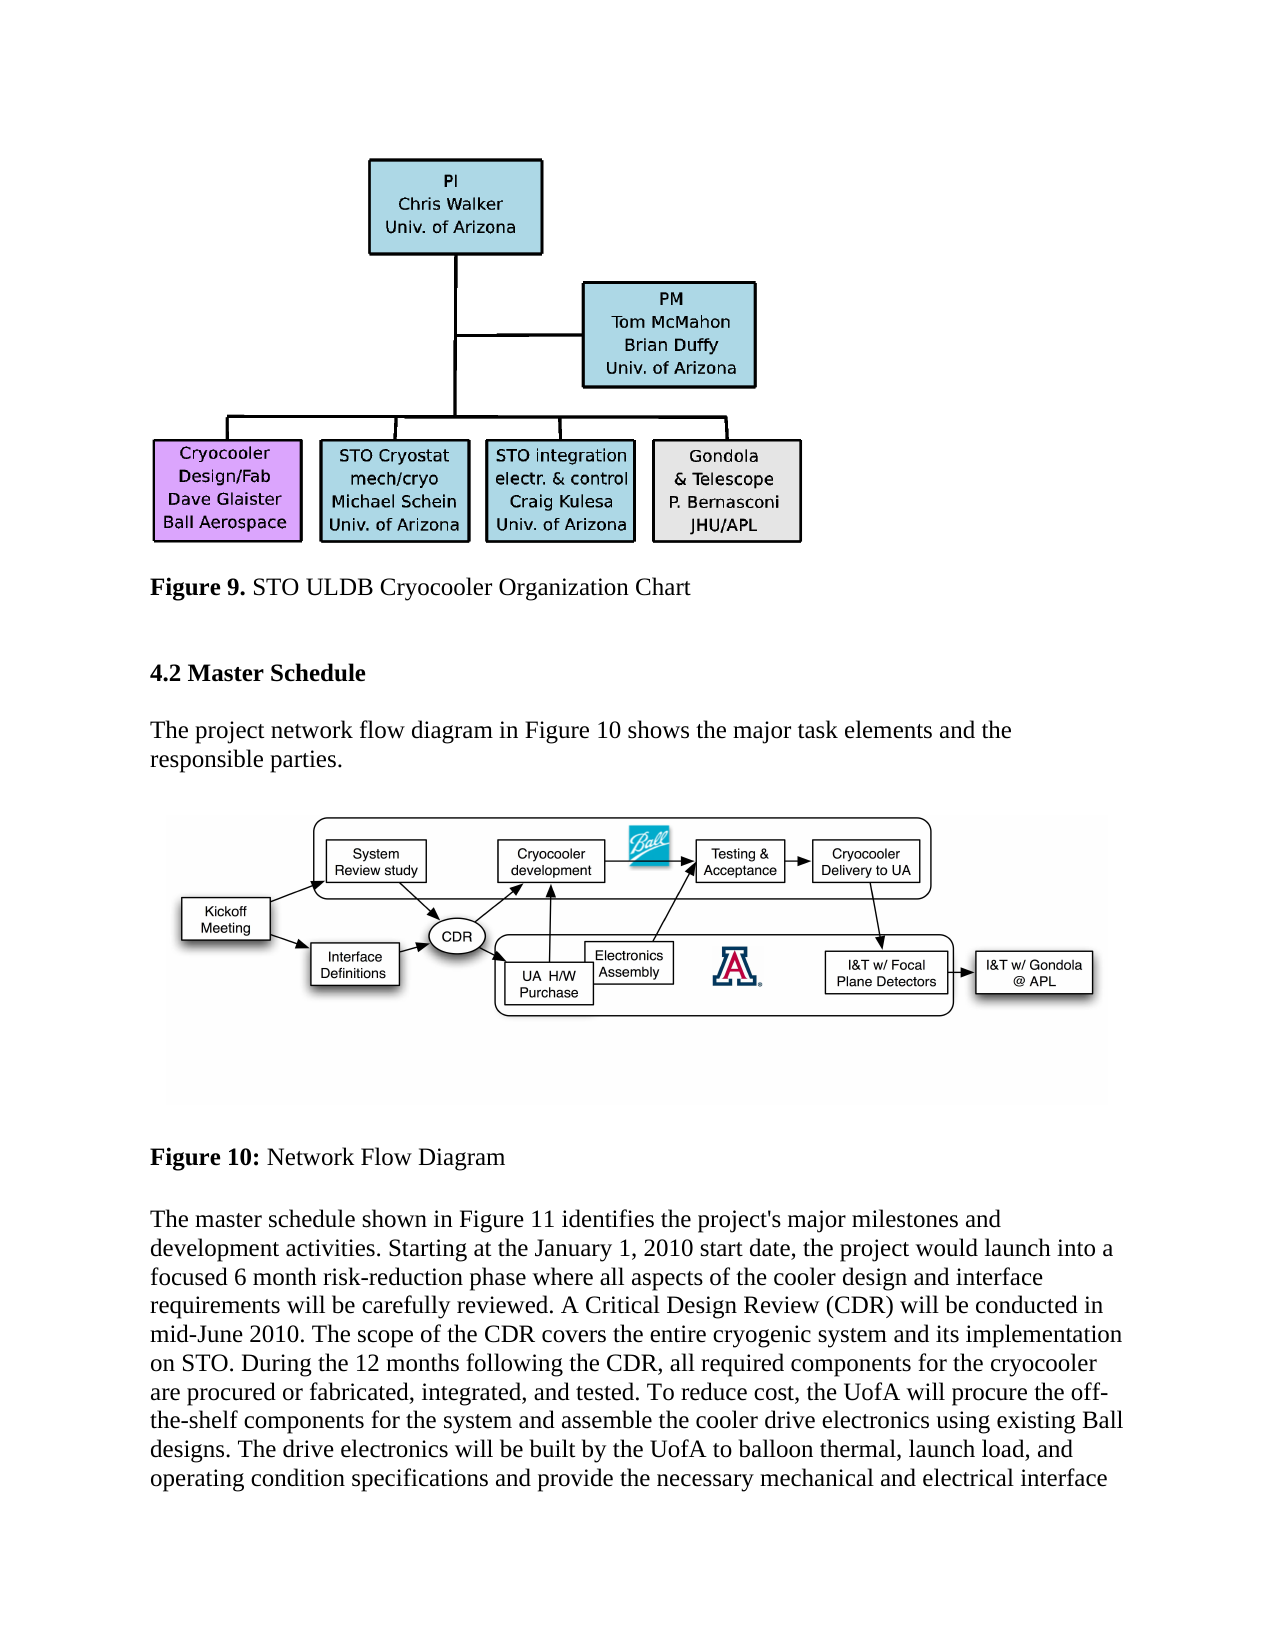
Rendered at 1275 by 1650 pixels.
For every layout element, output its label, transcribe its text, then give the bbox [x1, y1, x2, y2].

picture [152, 158, 803, 543]
text Figure 10: Network Flow Diagram [150, 1142, 1125, 1171]
text The project network flow diagram in Figure 10 shows the major task elements and the responsible parties. [150, 716, 1125, 773]
text Figure 9. STO ULDB Cryocooler Organization Chart [150, 572, 1125, 601]
text 4.2 Master Schedule [150, 658, 1125, 687]
text The master schedule shown in Figure 11 identifies the project's major milestones and development activities. Starting at the January 1, 2010 start date, the project would launch into a focused 6 month risk-reduction phase where all aspects of the cooler design and interface requirements will be carefully reviewed. A Critical Design Review (CDR) will be conducted in mid-June 2010. The scope of the CDR covers the entire cryogenic system and its implementation on STO. During the 12 months following the CDR, all required components for the cryocooler are procured or fabricated, integrated, and tested. To reduce cost, the UofA will procure the off-the-shelf components for the system and assemble the cooler drive electronics using existing Ball designs. The drive electronics will be built by the UofA to balloon thermal, launch load, and operating condition specifications and provide the necessary mechanical and electrical interface [150, 1204, 1125, 1492]
picture [166, 815, 1108, 1105]
